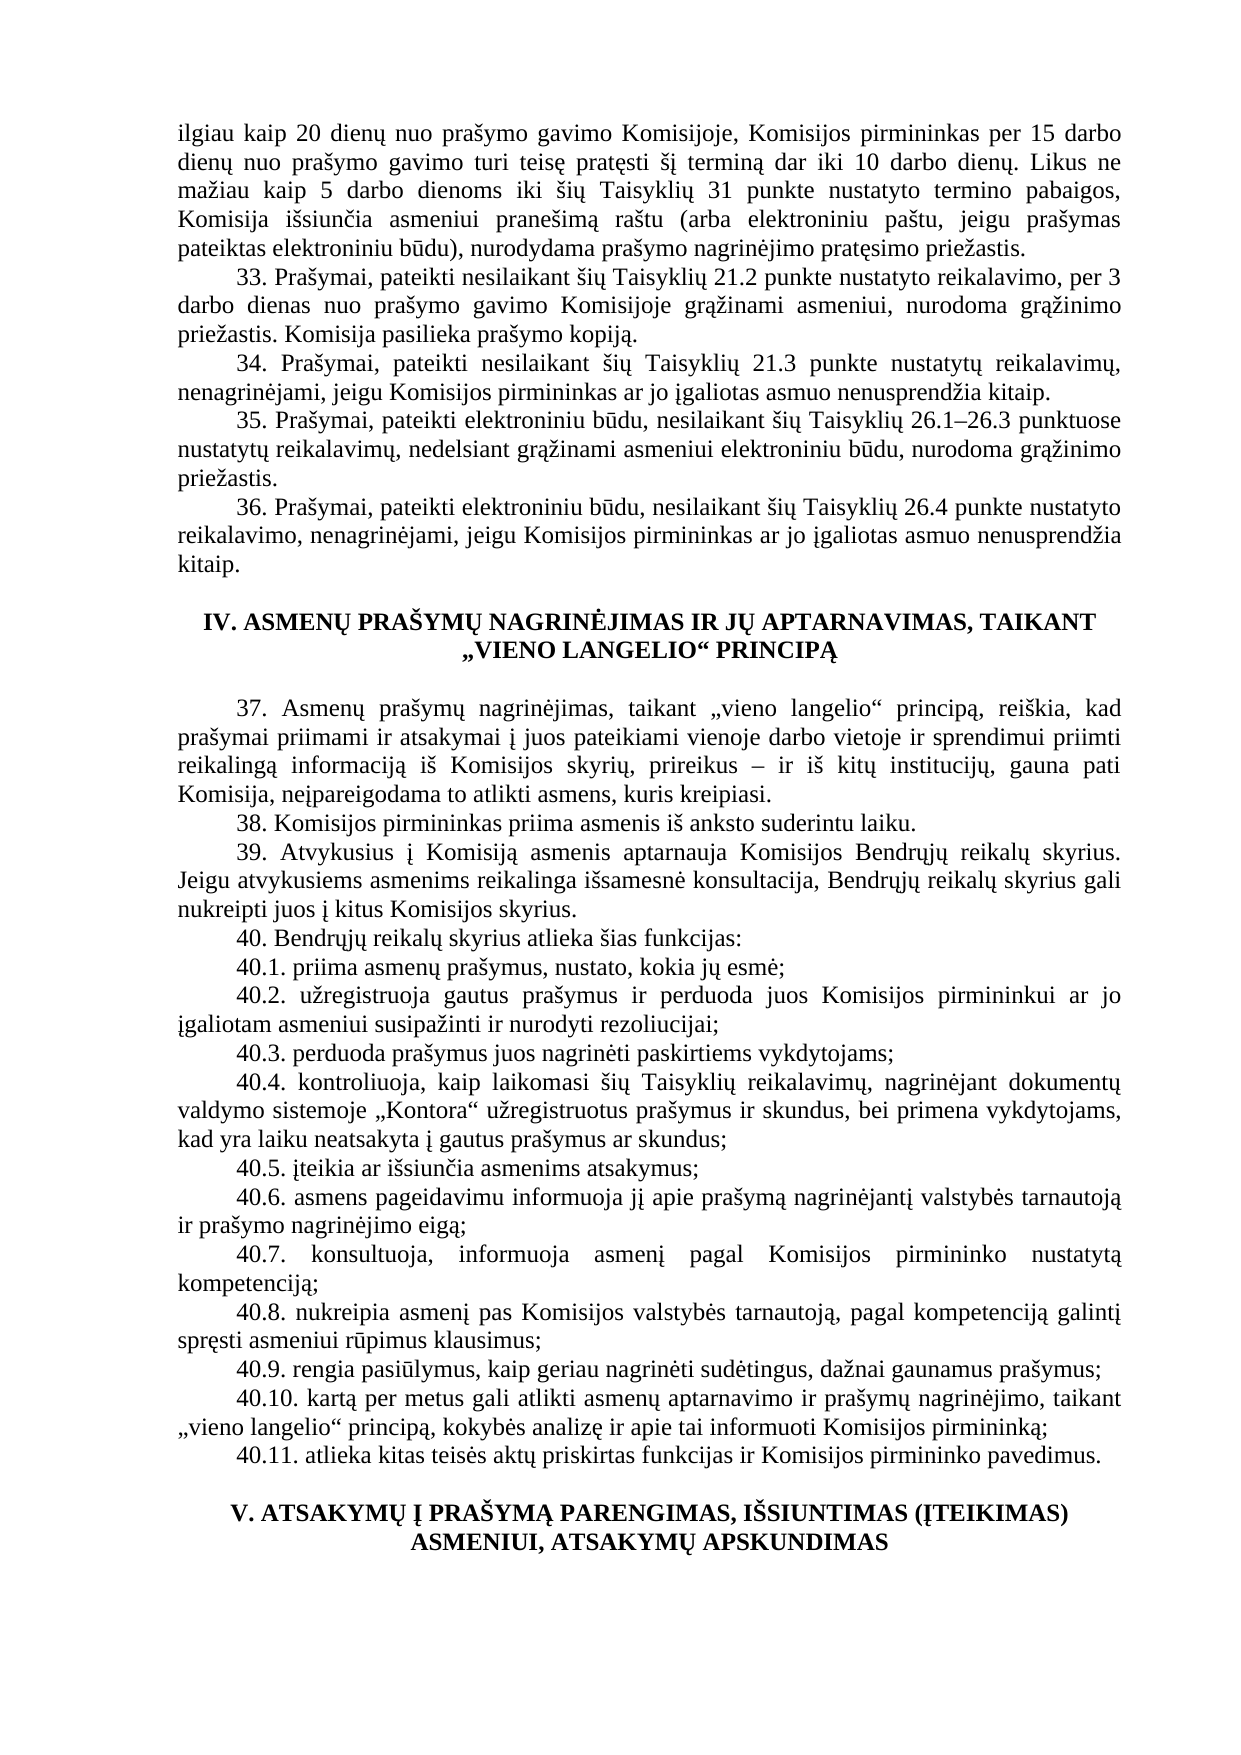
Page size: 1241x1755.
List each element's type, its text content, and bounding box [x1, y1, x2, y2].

text 38. Komisijos pirmininkas priima asmenis iš anksto suderintu laiku. [177, 808, 1122, 837]
text 39. Atvykusius į Komisiją asmenis aptarnauja Komisijos Bendrųjų reikalų skyrius. Jeigu atvykusiems asmenims reikalinga išsamesnė konsultacija, Bendrųjų reikalų skyrius gali nukreipti juos į kitus Komisijos skyrius. [177, 837, 1122, 923]
text 40.5. įteikia ar išsiunčia asmenims atsakymus; [177, 1153, 1122, 1182]
text V. ATSAKYMŲ Į PRAŠYMĄ PARENGIMAS, IŠSIUNTIMAS (ĮTEIKIMAS) ASMENIUI, ATSAKYMŲ APSKUNDIMAS [177, 1498, 1122, 1556]
text 40. Bendrųjų reikalų skyrius atlieka šias funkcijas: [177, 923, 1122, 952]
text IV. ASMENŲ PRAŠYMŲ NAGRINĖJIMAS IR JŲ APTARNAVIMAS, TAIKANT „VIENO LANGELIO“ PRINCIPĄ [177, 607, 1122, 664]
text 33. Prašymai, pateikti nesilaikant šių Taisyklių 21.2 punkte nustatyto reikalavimo, per 3 darbo dienas nuo prašymo gavimo Komisijoje grąžinami asmeniui, nurodoma grąžinimo priežastis. Komisija pasilieka prašymo kopiją. [177, 262, 1122, 348]
text 40.8. nukreipia asmenį pas Komisijos valstybės tarnautoją, pagal kompetenciją galintį spręsti asmeniui rūpimus klausimus; [177, 1297, 1122, 1354]
text 40.10. kartą per metus gali atlikti asmenų aptarnavimo ir prašymų nagrinėjimo, taikant „vieno langelio“ principą, kokybės analizę ir apie tai informuoti Komisijos pirmininką; [177, 1383, 1122, 1441]
text 36. Prašymai, pateikti elektroniniu būdu, nesilaikant šių Taisyklių 26.4 punkte nustatyto reikalavimo, nenagrinėjami, jeigu Komisijos pirmininkas ar jo įgaliotas asmuo nenusprendžia kitaip. [177, 492, 1122, 578]
text ilgiau kaip 20 dienų nuo prašymo gavimo Komisijoje, Komisijos pirmininkas per 15 darbo dienų nuo prašymo gavimo turi teisę pratęsti šį terminą dar iki 10 darbo dienų. Likus ne mažiau kaip 5 darbo dienoms iki šių Taisyklių 31 punkte nustatyto termino pabaigos, Komisija išsiunčia asmeniui pranešimą raštu (arba elektroniniu paštu, jeigu prašymas pateiktas elektroniniu būdu), nurodydama prašymo nagrinėjimo pratęsimo priežastis. [177, 118, 1122, 262]
text 40.9. rengia pasiūlymus, kaip geriau nagrinėti sudėtingus, dažnai gaunamus prašymus; [177, 1354, 1122, 1383]
text 40.3. perduoda prašymus juos nagrinėti paskirtiems vykdytojams; [177, 1038, 1122, 1067]
text 40.11. atlieka kitas teisės aktų priskirtas funkcijas ir Komisijos pirmininko pavedimus. [177, 1441, 1122, 1469]
text 34. Prašymai, pateikti nesilaikant šių Taisyklių 21.3 punkte nustatytų reikalavimų, nenagrinėjami, jeigu Komisijos pirmininkas ar jo įgaliotas asmuo nenusprendžia kitaip. [177, 348, 1122, 406]
text 40.2. užregistruoja gautus prašymus ir perduoda juos Komisijos pirmininkui ar jo įgaliotam asmeniui susipažinti ir nurodyti rezoliucijai; [177, 981, 1122, 1038]
text 40.1. priima asmenų prašymus, nustato, kokia jų esmė; [177, 952, 1122, 981]
text 35. Prašymai, pateikti elektroniniu būdu, nesilaikant šių Taisyklių 26.1–26.3 punktuose nustatytų reikalavimų, nedelsiant grąžinami asmeniui elektroniniu būdu, nurodoma grąžinimo priežastis. [177, 406, 1122, 492]
text 40.7. konsultuoja, informuoja asmenį pagal Komisijos pirmininko nustatytą kompetenciją; [177, 1239, 1122, 1297]
text 37. Asmenų prašymų nagrinėjimas, taikant „vieno langelio“ principą, reiškia, kad prašymai priimami ir atsakymai į juos pateikiami vienoje darbo vietoje ir sprendimui priimti reikalingą informaciją iš Komisijos skyrių, prireikus – ir iš kitų institucijų, gauna pati Komisija, neįpareigodama to atlikti asmens, kuris kreipiasi. [177, 693, 1122, 808]
text 40.6. asmens pageidavimu informuoja jį apie prašymą nagrinėjantį valstybės tarnautoją ir prašymo nagrinėjimo eigą; [177, 1182, 1122, 1239]
text 40.4. kontroliuoja, kaip laikomasi šių Taisyklių reikalavimų, nagrinėjant dokumentų valdymo sistemoje „Kontora“ užregistruotus prašymus ir skundus, bei primena vykdytojams, kad yra laiku neatsakyta į gautus prašymus ar skundus; [177, 1067, 1122, 1153]
